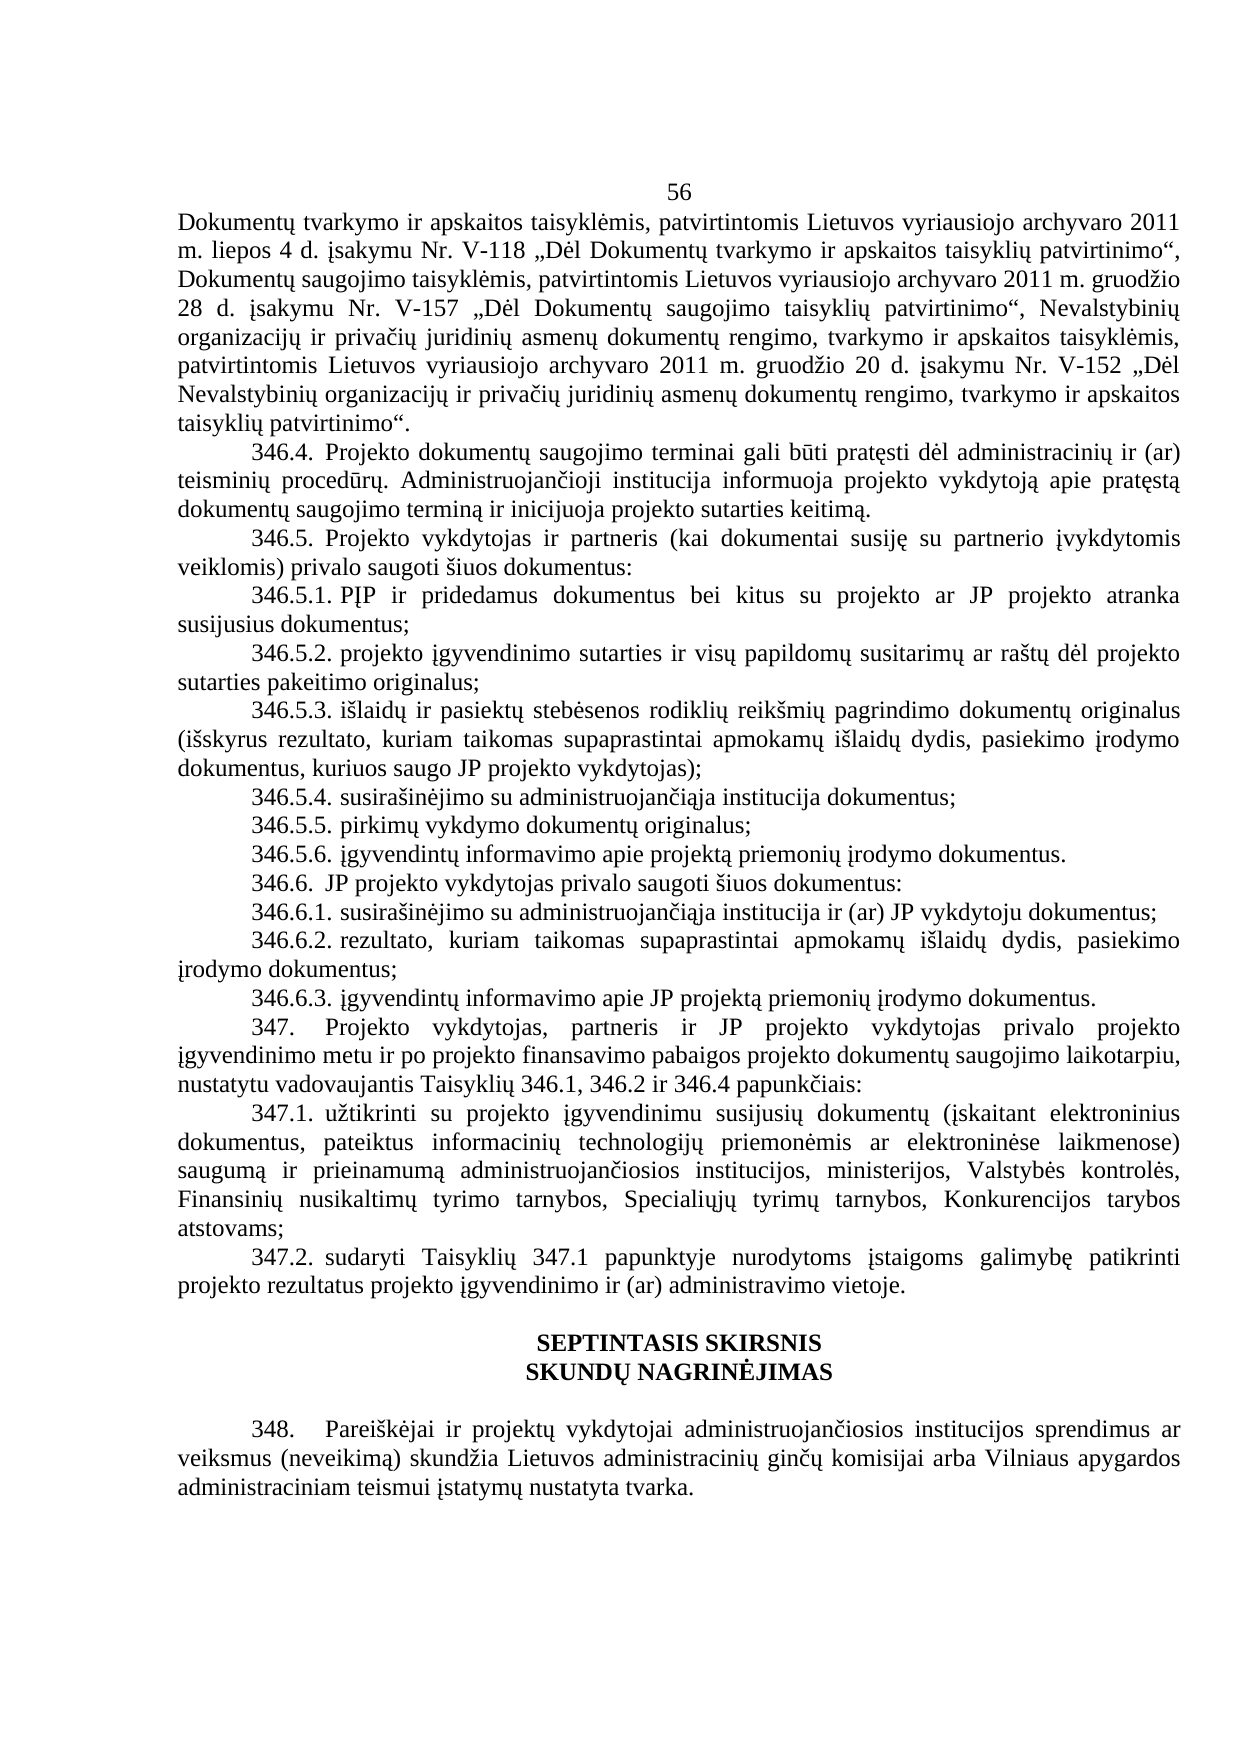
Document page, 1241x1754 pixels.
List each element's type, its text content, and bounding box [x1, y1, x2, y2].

text 346.6.1. susirašinėjimo su administruojančiąja institucija ir (ar) JP vykdytoju dokumentus; [177, 897, 1181, 925]
text 346.6. JP projekto vykdytojas privalo saugoti šiuos dokumentus: [177, 868, 1181, 897]
text 346.4. Projekto dokumentų saugojimo terminai gali būti pratęsti dėl administracinių ir (ar) teisminių procedūrų. Administruojančioji institucija informuoja projekto vykdytoją apie pratęstą dokumentų saugojimo terminą ir inicijuoja projekto sutarties keitimą. [177, 437, 1181, 523]
text 347.1. užtikrinti su projekto įgyvendinimu susijusių dokumentų (įskaitant elektroninius dokumentus, pateiktus informacinių technologijų priemonėmis ar elektroninėse laikmenose) saugumą ir prieinamumą administruojančiosios institucijos, ministerijos, Valstybės kontrolės, Finansinių nusikaltimų tyrimo tarnybos, Specialiųjų tyrimų tarnybos, Konkurencijos tarybos atstovams; [177, 1098, 1181, 1242]
text 348. Pareiškėjai ir projektų vykdytojai administruojančiosios institucijos sprendimus ar veiksmus (neveikimą) skundžia Lietuvos administracinių ginčų komisijai arba Vilniaus apygardos administraciniam teismui įstatymų nustatyta tvarka. [177, 1414, 1181, 1500]
text 346.5. Projekto vykdytojas ir partneris (kai dokumentai susiję su partnerio įvykdytomis veiklomis) privalo saugoti šiuos dokumentus: [177, 523, 1181, 580]
text 347. Projekto vykdytojas, partneris ir JP projekto vykdytojas privalo projekto įgyvendinimo metu ir po projekto finansavimo pabaigos projekto dokumentų saugojimo laikotarpiu, nustatytu vadovaujantis Taisyklių 346.1, 346.2 ir 346.4 papunkčiais: [177, 1012, 1181, 1098]
text 347.2. sudaryti Taisyklių 347.1 papunktyje nurodytoms įstaigoms galimybę patikrinti projekto rezultatus projekto įgyvendinimo ir (ar) administravimo vietoje. [177, 1242, 1181, 1299]
text 346.5.2. projekto įgyvendinimo sutarties ir visų papildomų susitarimų ar raštų dėl projekto sutarties pakeitimo originalus; [177, 638, 1181, 695]
text 346.6.2. rezultato, kuriam taikomas supaprastintai apmokamų išlaidų dydis, pasiekimo įrodymo dokumentus; [177, 925, 1181, 983]
text 346.5.3. išlaidų ir pasiektų stebėsenos rodiklių reikšmių pagrindimo dokumentų originalus (išskyrus rezultato, kuriam taikomas supaprastintai apmokamų išlaidų dydis, pasiekimo įrodymo dokumentus, kuriuos saugo JP projekto vykdytojas); [177, 695, 1181, 782]
text 346.5.6. įgyvendintų informavimo apie projektą priemonių įrodymo dokumentus. [177, 839, 1181, 868]
text 346.5.5. pirkimų vykdymo dokumentų originalus; [177, 810, 1181, 839]
subtitle Septintasis skirsnis [177, 1328, 1181, 1357]
subtitle SKUNDŲ NAGRINĖJIMAS [177, 1357, 1181, 1385]
text 346.5.1. PĮP ir pridedamus dokumentus bei kitus su projekto ar JP projekto atranka susijusius dokumentus; [177, 580, 1181, 638]
text 346.5.4. susirašinėjimo su administruojančiąja institucija dokumentus; [177, 782, 1181, 810]
text 346.6.3. įgyvendintų informavimo apie JP projektą priemonių įrodymo dokumentus. [177, 983, 1181, 1012]
text Dokumentų tvarkymo ir apskaitos taisyklėmis, patvirtintomis Lietuvos vyriausiojo archyvaro 2011 m. liepos 4 d. įsakymu Nr. V-118 „Dėl Dokumentų tvarkymo ir apskaitos taisyklių patvirtinimo“, Dokumentų saugojimo taisyklėmis, patvirtintomis Lietuvos vyriausiojo archyvaro 2011 m. gruodžio 28 d. įsakymu Nr. V-157 „Dėl Dokumentų saugojimo taisyklių patvirtinimo“, Nevalstybinių organizacijų ir privačių juridinių asmenų dokumentų rengimo, tvarkymo ir apskaitos taisyklėmis, patvirtintomis Lietuvos vyriausiojo archyvaro 2011 m. gruodžio 20 d. įsakymu Nr. V-152 „Dėl Nevalstybinių organizacijų ir privačių juridinių asmenų dokumentų rengimo, tvarkymo ir apskaitos taisyklių patvirtinimo“. [177, 207, 1181, 437]
